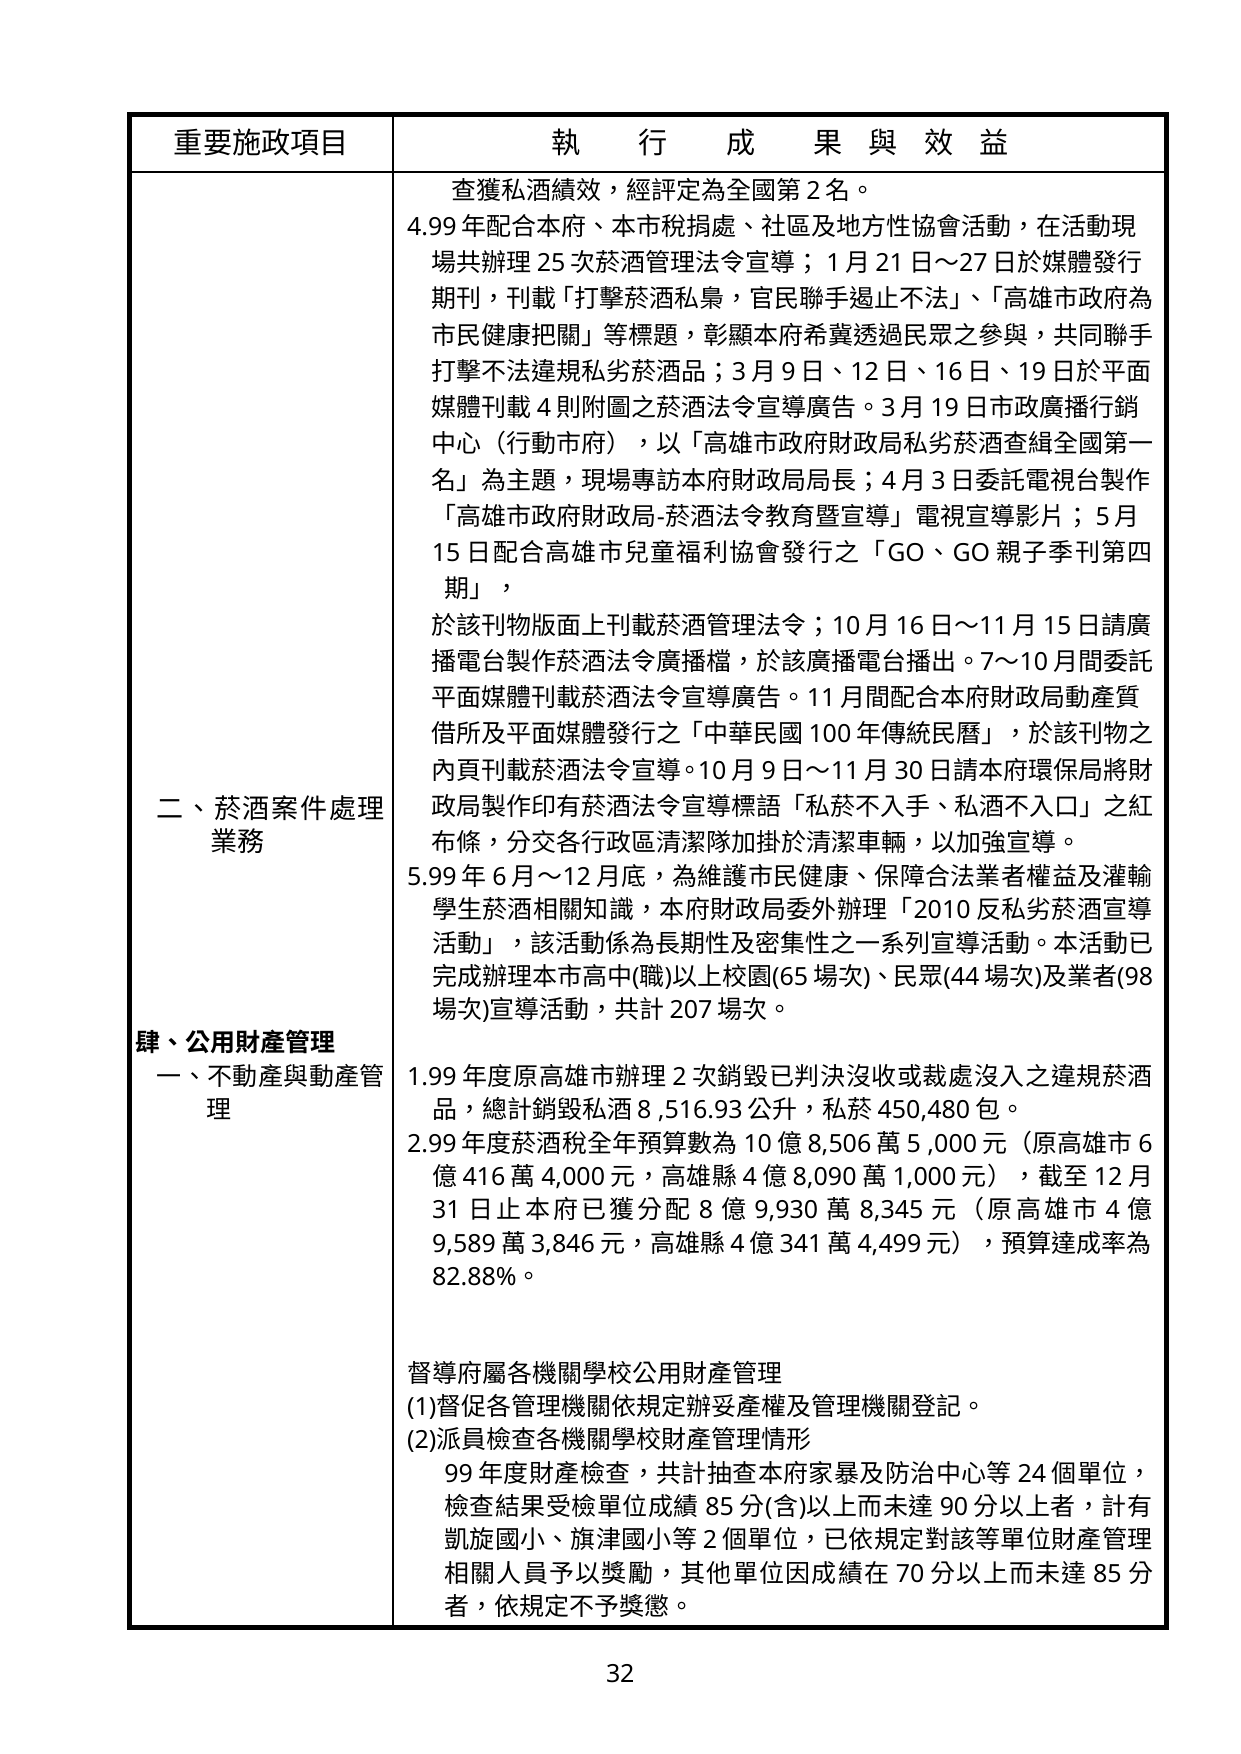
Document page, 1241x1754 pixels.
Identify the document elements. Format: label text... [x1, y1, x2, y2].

table_cell 1.原高雄市政府99年度歲入預算數為668.75億元，其中稅課收入336.69億元，非稅課收入109.81億元，補助收入222.25億元，預算執行率為90.80%。 2.原高雄縣政府(不含公所)99年度歲入預算數為429.93億元，其中稅課收入149.60億元，非稅課收入48.58億元，補助收入231.75億元，預算執行率為91.47%。 在歲入方面加強督促機關各項收入繳庫事宜，歲出方面嚴格審查各項 經費支出並確實執行。 1.賡續推動各機關學校辦理實體採購卡及網路採購卡業務。 2.各機關99年度實體卡刷卡金額為12.39億元，網路採購卡刷卡金額為0.31億元。 1.整合高雄市、縣、鄉鎮市公庫業務。 2.研擬有利大高雄的「財政收支劃分法」、「公共債務法」修法說帖，函送高雄縣市籍立法委員協助爭取合理之財源及舉債空間。 3.舉辦縣市合併公庫、專戶及歲入保留等財務相關業務處理方式宣導會，並順利發放合併後100年1月薪資。 積極督導各機關將各項規費、罰鍰、信託管理、財產及其他收入，依 照規定繳庫。 督導各機關確實依「高雄市政府所屬各機關學校收入憑證管理要點」 辦理。 1.99年度發行2期零息無實體公債共計193億元，充分運用年度債務付息預算，注意市場利率趨勢，掌握發行時點，節省利息支出。 2.按期別撥付本市債務基金發行公債之相關費用及還本付息等費用。 99年底開始整合高雄市、縣、鄉鎮市債務情形，以確實掌握合併後 的債務情況。 1.於99年4月6日辦理98年度公股代表考核。 2.高雄銀行99年度盈餘預算數為4億元，截至12月底稅前盈餘205,588千元，全年預算達成率51.39％。 3.公股代表對於該行處理重大事項，均於會商或會議議決前，就相關議題加註意見陳報市府。 1.於99年3月17日辦理該所98年度經營績效考核。 2.分別於99年1月及7月抽查質借品安全管理及存貨控管情形。 3.現行質借放款利率為月息9厘，發揮平衡民營當舖高利之功能。 4.99年度總收質人次43,901人，收質件數142,673件，總放款金額為13億5,766萬5,800元。 5.99年度盈餘預算數為1,456萬元，截至12月底稅前盈餘2,125萬元，全年預算達成率145.9％。 1.各社均依照章程規定，定期召開理、監事、社務會議暨社員代表大會，聽取各項工作報告、業務報告，審議各項提案。 2.各社人事升遷任用確實依照人事管理規則規定辦理，並督促加強員工職前及在職訓練。 3.督促建立各項制度，加強社員合作教育及增進社員福利。 1.各社存放款及代理業務均依規定辦理，經行政院金融監督管理委員會檢查之經營缺失事項，除監督檢討改善並予追蹤考核。 2.每月依據業務報告分析經營狀況，督導改善。 3.本年度派員查核第三信用合作社本、分部共5家變現性資產，尚未發現重大違失情形。 4.督導信用合作社於努力拓展業務外，並配合政府政策提高備抵呆帳提撥率、積極轉銷呆帳，99年度逾放比率有下降之情形。 督導各社辦理增股，充實自有資金，輔導監事會監察各項開支，糾正 不當開支，並加強稽核，防範舞弊之發生及開源節流俾利改善財務結 構。 1.督導農、漁會信用部依據政府金融法規辦理信用業務並追蹤考核。 2.督導農、漁會信用部積極清理逾期放款，加強催收以利業務，99年度逾放比率均有下降之情形。 3.督促追蹤金檢缺失改善情形。另配合經濟發展局、海洋局及農業局辦理年度考核。 4.本年度派員查核農漁會本、分部共36家變現性資產，尚未發現重大違失情形，並督導其確實辦理缺失改善後彙報行政院農業金融局。 1.訂定「高雄市政府辦理凡那比颱風災區各項稅捐減免作業要點」，災損民眾可依前項規定申請各項稅捐減免，包括房屋稅、地價稅、使用牌照稅及娛樂稅等，截至99年12月31日止共計減免53,333件、減免稅額4,309萬1,200元。 2.制訂因應縣市合併有關稅務法規草案，包括「高雄市房屋稅徵收自治條例」等7項法規，並送本府法制局進行審查事宜，其中「高雄市促進民間參與公共建設減免地價稅房屋稅自治條例」暨其施行細則、「高雄市私有歷史建築聚落文化景觀地價稅及房屋稅減徵標準」等3項法規已審查完竣。 本市99年度市稅預算數為309.5億元，截至99年12月底止實徵淨 額累計數303.4億元，達成率為 98.02 ﹪。 本市稅捐處積極戮力加強清理欠稅，99年度計徵起15.23億元。 1.依據本府99年度菸酒查緝抽查計畫，應抽查菸酒製造業、進口業、批發買賣業、販賣或使用未變性酒精業者共774家（原高雄市508家，高雄縣266家），截至12月31日止，已抽檢業者1263家（原高雄市680家，高雄縣583家），執行率163.18%。 2.99年查獲涉嫌違反菸酒管理法案件截至12月31日共155件（原高雄市82件，高雄縣73件），高雄市查扣違規菸品累計為5,122,966包，市值為2億3,266萬7,870元，違規酒品累計為8,034.57公升，市值為54萬6,790元。高雄縣查扣菸品累計為479,840包，市值為1,990萬1,725元，違規酒品累計為65,219.21公升，市值為681萬1,008元。總計查獲違規菸品5,602,806包，市值達2億5,256萬9,595元，查緝績效全國第一，而查獲違規酒品73,253.78公升，市值735萬7,798元，成績斐然。 3.99年菸酒查緝績效如下： (1)(原高雄市)配合財政部99年春節專案查緝查獲私劣菸績效，經 評定為全國第一名。 (2)(原高雄市)配合財政部99年第1次不定期私劣菸酒專案查緝查獲私劣菸績效，經評定為全國第2名。 (3)(原高雄縣）配合財政部99年第1次不定期私劣菸酒專案查緝查獲私劣菸績效，經評定為全國第1名。 (4)(原高雄縣)配合財政部端午節前私劣菸酒專案查緝查獲私劣酒 績效，經評定為全國第1名。 (5)(原高雄縣）配合財政部99年第2次不定期私劣菸酒專案查緝 查獲私酒績效，經評定為全國第2名。 4.99年配合本府、本市稅捐處、社區及地方性協會活動，在活動現 場共辦理25次菸酒管理法令宣導； 1月21日～27日於媒體發行 期刊，刊載「打擊菸酒私梟，官民聯手遏止不法」、「高雄市政府為 市民健康把關」等標題，彰顯本府希冀透過民眾之參與，共同聯手 打擊不法違規私劣菸酒品；3月9日、12日、16日、19日於平面 媒體刊載4則附圖之菸酒法令宣導廣告。3月19日市政廣播行銷 中心（行動市府），以「高雄市政府財政局私劣菸酒查緝全國第一 名」為主題，現場專訪本府財政局局長；4月3日委託電視台製作 「高雄市政府財政局-菸酒法令教育暨宣導」電視宣導影片； 5月 15日配合高雄市兒童福利協會發行之「GO、GO親子季刊第四期」， 於該刊物版面上刊載菸酒管理法令；10月16日～11月15日請廣 播電台製作菸酒法令廣播檔，於該廣播電台播出。7～10月間委託 平面媒體刊載菸酒法令宣導廣告。11月間配合本府財政局動產質 借所及平面媒體發行之「中華民國100年傳統民曆」，於該刊物之 內頁刊載菸酒法令宣導。10月9日～11月30日請本府環保局將財 政局製作印有菸酒法令宣導標語「私菸不入手、私酒不入口」之紅 布條，分交各行政區清潔隊加掛於清潔車輛，以加強宣導。 5.99年6月～12月底，為維護市民健康、保障合法業者權益及灌輸學生菸酒相關知識，本府財政局委外辦理「2010反私劣菸酒宣導活動」，該活動係為長期性及密集性之一系列宣導活動。本活動已完成辦理本市高中(職)以上校園(65場次)、民眾(44場次)及業者(98場次)宣導活動，共計207場次。 1.99年度原高雄市辦理2次銷毀已判決沒收或裁處沒入之違規菸酒品，總計銷毀私酒8 ,516.93公升，私菸450,480包。 2.99年度菸酒稅全年預算數為10億8,506萬5 ,000元（原高雄市6億416萬4,000元，高雄縣4億8,090萬1,000元），截至12月31日止本府已獲分配8億9,930萬8,345元（原高雄市4億9,589萬3,846元，高雄縣4億341萬4,499元），預算達成率為82.88%。 督導府屬各機關學校公用財產管理 (1)督促各管理機關依規定辦妥產權及管理機關登記。 (2)派員檢查各機關學校財產管理情形 99年度財產檢查，共計抽查本府家暴及防治中心等24個單位，檢查結果受檢單位成績85分(含)以上而未達90分以上者，計有凱旋國小、旗津國小等2個單位，已依規定對該等單位財產管理相關人員予以獎勵，其他單位因成績在70分以上而未達85分者，依規定不予獎懲。 (3)為增進本府各機關學校財產管理人員相關管理知能與常識、系統操作能力及縣市合併財產移接作業說明，於99年6月2、3、4日(分三場次)，共6小時，對財產管理人員舉辦教育訓練，訓練成果良好。 (4)為達到「有效管理公用財產、促進資源再利用」之願景，98年12月委外建置完成戀舊拍賣網，並於99年3月1日正式啟用，該網站除提供交換平台供市府各機關學校進行報廢公務物品之移撥外，亦提供拍賣平台供民眾競價購買，可提高報廢公務物品之利用效能，增加市庫收益，為提供民眾更多樣化選擇，另於99年8月將財政局動產質借所之流當品與環保局之資源回收品納入拍賣網進行拍賣。截至99年12月31日止，共計拍賣448項物件，總金額約43萬3,400元。 建立、管理完整正確產籍，指定管理機關 (1)清查無管理機關之市有土地，並依據都市計畫土地使用分區分別 指定相關單位接管，99年度共計指定16筆市有土地。 (2)市有公用動產依規定分類、編號，並設置財產分類明細表，每半 年報主管機關。 依照規定繳納房地稅捐。 對於本市市有土地及房舍應繳納之地價稅與房屋稅，均依規定於收到 繳稅通知單並核對清冊無誤後，依法繳納。 檢核方法採書面檢核及實地訪查二部分，書面檢核部分已於上半年執 行完畢，實地訪查部分於99年7月27日至8月12日共訪查「陸軍 總司令部」等5個撥用單位，訪查結果業以99年8月24日高市府財 三字第0990050376號函各受訪單位，就訪查發現之缺失檢討改進， 並列為加強財產管理參考，以增進市有財產使用效能。 1.99年3月訂定之「高雄縣市合併改制直轄市財產移交處理計畫」及「高雄縣市合併改制直轄市財產移轉及管理機關變更登記作業注意事項」以作為縣市合併財產移接作業之遵循。 2.已督促並協助各機關學校完成繕造財產移接清冊，並依規定期程完成後續產權變更事宜。 1.已出租市有非公用土地予以讓售。 2.市有非公用空地辦理標售。 3.99年度總計出售19億3,398萬元。 1.99年度房租收入1萬5,594元。 2.99年度土地租金收入1億1,978萬元。 3.99年度違約金收入152萬5,465元。 追收被占用市有非公用土地使用補償金，99年使用補償金收入4,339 萬元。 1.99年度提供交通局借用市有非公用空地，規劃作為臨時停車場計44筆，面積2.3公頃。 2.99年度提供區公所借用辦理綠美化作業計43筆，面積1.5公頃。 高雄縣市合併後，因應高雄都會區腹地增加，為加強公有財產多元 運用，於99年12月25日增設本科。 規劃以設定地上權方式引進民間技術、基金、人力及企業經營理念， 研議開發苓雅區成功段539、540地號、三民區三塊厝2小段1362 地號及鼓山區龍北段22地號等市有土地。 投資可促進地區發展之土地，加速市政建設，籌設「高雄市市有財產 開發基金」，運用市有財產之出售、出租、融資、土地開發權利金及 孳息收入等方式籌措財源，減少市庫負擔，增加資金運用之效率。 1.嚴格控制預算，促使庫款靈活調度： (1)建立各機關(工作計畫)歲出分配預算餘額資料檔，作為辦 理支付之依據。 (2)代理銀行將各機關學校收入繳款資料(保管金繳款書8,294 件、特種基金繳款書41,456件）、支出收回資料10,935件 ，(含高雄縣2,631件)匯入電子支付作業系統，作為辦理支付之依據。 (3)編製各類支付報表，提供上級決策參考。 2.加強支付資料審核，確保庫款安全，提供正確、迅速付款服務： (1)複核、簽放各機關學校付款支付資料237,808件(含高雄縣 49,931件)。 (2)複核各機關學校轉帳資料3,345件(含高雄縣1,047件)、移 轉資料207件。 (3)本年度支付淨額計255,193,893,083元(含高雄縣42,526,857, 504元)。 (4)提供支付資訊予各機關學校隨時查詢核對。 1.全年支付筆數345,008筆，簽發市庫支票77,622張，其中領回轉 發支票25,115張，自領支票6,556張，郵寄支票17,211張及存帳 支票28,740張（含高雄縣全年支付筆數97,325筆，簽發市庫支票55,623張，領回轉發支票4,091張，自領支票6,114張，郵寄支票17,196張及存帳支票28,222張。 2.受理動態密碼卡及放行憑證之申請、換發： 受理動態密碼卡及放行憑證之申請、換發共885件，金額67萬7,050元，並於支付系統設定使用權限。 3.定期或不定期查核代庫銀行受託辦理部分支付業務情形： 查核簽發市庫支票辦理情形3次，另查核電子支付作業系統安全控管2次。 4.辦理逾5年未兌市庫支票繳庫事宜： 依高雄市市庫集中支付電子作業處理要點第22點規定辦理逾5年未兌市庫支票繳庫共繳納1萬8,560元。 增加就業機會，降低失業率，並提振本市經濟 1.99年度計核准7家廠商，其中屬高雄軟體園區者計4家（含1家投資開發商）。 2.99年度共有40家廠商請領補貼款，融資利息補貼2,552萬元，租金補貼927萬元，房屋稅補貼284萬元，共計3,763萬元。 支付公債發行及還本付息手續費 透過債務基金按期支付所需費用並辦理公債還本付息手續。 支付歷年發行公債之利息 透過債務基金按期支付。 支付賒借收入利息 依賒借收入貸款金額及利率辦理利息支付手續。 支付調節庫款收支所舉借短期借款利息 按借款金額透過債務基金辦理撥付利息手續。 償還部分貸款及歷年發行公債本金 依還本期限辦理償還到期公債及借款本金。 1.加強推行為民服務工作，定期檢討成效，以落實為民服務 (1)充實改善各項服務及櫃台化作業，俾利民眾洽公，提昇服務績效。 運用現代化資訊與通信科技，強化全功能服務櫃台功能，整合運用各稅的電腦資訊，將納稅人經常洽辦之37項服務項目，集中於單一窗口並受理跨區申辦，迅速完成民眾洽辦事項，免除奔波久候之苦，達到隨到隨辦立即服務之目標。全年約20萬件績效卓著，落實「一處收件、全程服務」及「單一窗口」的便民服務。 為提昇服務品質，除平日實施中午不打烊辦公服務外，並於使用牌照稅、房屋稅及地價稅三大稅開徵期間實施「延時服務」及「引導服務」措施，擴大服務層面，民眾反應良好。 為照顧偏遠地區民眾，免除其舟車勞頓，設立旗津服務台，提供稅務諮詢及核發各種稅務證明等35種服務，便利離島居民申辦各項稅務案件，全年累計服務29,595件。 推行全國首創「稅單健康檢查-讓您稅的安穩」便民措施，「主動」協助納稅人檢視稅單，以維護其權益；此一前瞻創新之作法，經新聞媒體刊載已廣獲回響，全年累計服務95,207件。 設置「稅易通-客服務中心」提供民眾電話語音查詢申辦進度、預約服務或申辦稅務案件，民眾透過家中或公共電話撥打服務專線代表號2293363，服務地點無限延伸。客服中心全年累計受理查詢、申辦及預約服務1,484件。 (2)重新檢修機關網站之資料內容與服務功能，並首創增建「稅務電子證明系統」之線上即時查詢服務功能，如地價稅課稅明細表資料查詢、下載、列印服務等7項。讓納稅義務人查詢本人稅務資料不受時間及空間限制，提供更便民多元化的服務管道，有助於提昇網際網路服務品質。線上申辦全年共2,477件，網頁瀏覽查詢人次累計1,986,935次。 (3)為提昇稽徵服務品質，不斷加強員工各項訓練，以提昇本府服務形象。 為增進同仁業務之專業素養及技巧，開辦財政部財稅人員訓練所99年度「民法專題研修班－繼承及親屬篇」就地訓練，以提昇服務品質及工作效率，參訓人數高達115人。 辦理志工專業特殊訓練及座談會，受訓志工計42人，藉以加強志工租稅常識及提昇服務品質。 辦理「稅易通-客服務中心」種籽人員講習訓練，以利業務利推動。 派員參加市府及人發中心、財訓所辦理之相關為民服務訓練課程。 (4)辦理民眾意見調查，經由民眾對各項納稅服務或稽徵業務進行問卷調查，俾能檢討及反映實際作業狀況，以為改進之參考。 調查對象：設籍高雄市且年滿20歲以上之的民眾自由作答。 調查時間：自99年5月1日至5月31日止。 調查結果：本年度所作意見調查有效回收1,068件。 調查結果顯示如下： A.整體服務品質滿意度為98.22%，顯示一年來為民服務的 努力獲致民眾高度的評價。 B.稅務服務項目中以「服務櫃台人員的禮貌及服務態度」、 「志工人員的禮貌及服務態度」最令民眾滿意，滿意度高 達99.25%。 C.有關民眾建議事項，業已轉發相關單位全面檢討，以強化 為民服務品質。 (5)為落實為民服務工作，積極提昇為民服務品質，定期或不定期考核稅捐稽徵處各分處為民服務工作，並將考核結果函請各單位檢討改進。99年分別對稅捐稽徵處各分處執行書面考核、實地考核各1次，並彙整考核缺失，要求各分處檢討改善。 (6)為善用社會資源延伸服務據點，以加強為民服務，與本市各區公所、戶政事務所及民間企業建立跨官產合作關係，發揮資源共享效益，以提昇為民服務效能及形象。99年度累計服務29,122件績效良好。 2.訂定多元化之租稅教育及宣導活動計畫，並確實執行，使 納稅人瞭解各稅稅法規定，加強徵納雙方溝通，以提高納稅意願 (1)訂定99年度租稅教育及宣導工作計畫，並切實執行。 (2)舉辦租稅教育與宣導共計辦理407場次： 宣導租稅法令常識，維護市民納稅權益，全年不定期舉辦租稅宣導，市民反應熱烈，不但圓滿達成租稅宣導任務提升機關形象，更有助稅收及增進徵納雙方和諧關係： A.配合節日、節慶舉辦租稅宣導，舉如「結合99年高雄市 龍舟粽競賽世運體驗身區及愛河週邊系列活動」、「重陽節 聯歡租稅宣導活動」及「2010左營萬年季」、「結合跨年 晚會租稅宣導動」等活動。 B.為慶祝一年一度稅務節暨表揚對稅務有功人員，舉辦「 祝稅務節暨志工表揚」。 C.提升市民文藝氣息及生活品質，舉辦「結合99年藝術市 集活動」、「結合預言舞台劇」、「結合港都星光小學堂」、「結 合幸褔響宴活動」、「結合唐美雲歌仔戲」、「結合卡拉ok 歌唱比賽」等辦理租稅宣導，加強民眾正確之稅務認知。 D.提倡正當休閒活動，增進親子情誼促進家庭和諧，並適時 宣導租稅，舉辦「結合兒童節闖開活動」、「稅務夢公園使 用牌照稅開徵宣導」、「舞動租稅活力港都房屋稅開徵宣 導」、「綠能生活樂活稅月登山健走暨地價稅開徵宣導」等 活動。 加強租稅教育宣導，以建立民眾正確稅務觀念，全年不定期舉辦租稅教育講習，適時宣導租稅法令並解決民眾各項稅務疑義： A.加強培訓租稅宣傳隊，提升其專業素養及宣傳技巧，俾使 租稅教育與宣傳工作順利推展。 B.針對不同的納稅人需要，舉辦「租稅行動教室」、「租稅． 樂活．愛地球租稅教育」、「土地增值稅申報實務講習」、、 「租稅假日創意廣場」、「租稅Kuso－打狗租稅教育」及 「網路讀書會」等租稅教育課程。 C.加強學童及教師強租稅法令常識宣導及培養誠實納稅觀 念，舉辦「百萬奇蹟－稅務請搶答」、「夸父追稅－On Line 大作戰」、「2010租稅達人冠軍秀」、「好書交換」、及「作 文比賽」等租稅教育及宣導活動。 (3)利用媒體辦理各項宣導： 各稅開徵期間，利用發布新聞、張貼開徵海報及公告、懸掛布條、電子看板廣告、公車車體廣告、電視跑馬燈等媒體密集擴大宣傳，以全面廣為周知社會大眾，有效防止新欠提升稽徵績效。 編印各種稅務文宣資料：舉如宣導手冊、稅法輯要、節稅密碼、稅務小錦蘘、稅務講習講義等，分送納稅義務人或民眾參閱。 (4)加強新頒稅務法令及重要措施發布新聞及開闢稅務專欄： 本年度共發布新聞計493件，見報數達615件，除有助於建立民眾正確誠實納稅觀念，對稅制、稅政推動以及機關形象的提升更是助益良多。 1.徵收地價稅 99年度預算數57.5億元，實徵淨額為60.42億元，超徵2.92億元： (1)主動洽請工務局、地政處、國稅局、經濟發展局、國有財產局、交通局、民政局等單位提供課稅資料並落實查核運用，以確實釐正土地稅籍並正確開徵地價稅。 (2)積極執行全面清查作業，豐碩成果反應在擴增稅源上，致99年查定數55.91億元，較98年之54.47億元增加1.44億元，成長2.6％。 (3)執行99年度地價稅開徵、催徵工作計畫，於開徵前訂定地價稅宣導工作計畫，利用各項媒體廣為宣傳，提醒納稅人如期繳納，以提高徵績；開徵期間加強納稅諮詢及補單作業，並積極清理欠稅，輔導鉅額欠稅戶中國石油化學工業開發(股)公司繳納以前年度欠稅達4.16億元，致順利達成預算。 2.徵收土地增值稅 99年度預算數32億元，實徵淨額為29.24億元，短徵2.76億元： (1)移轉土地多為無漲價或低漲價之案件，其中免稅件數占總申報件數達62.9%，影響稅收甚鉅。 (2)本年上半年土地交易活絡，惟下半年已漸趨緩，下半年累計申報移轉案件較上半年減少，10月及12月應納稅額復較去年同期減少，雖已加強免稅、不課稅申報案件之審理及致力各項列管土地之清查，並加強掌控法院拍賣案件之稅額分配繳納情形，惟仍未能順利達成預算。 3.徵收契稅 99年度預算數13.5億元，實徵淨額為12.29億元，短徵1.21億元。 (1)本年度上半年房市交易較為活絡，惟下半年已漸趨緩，6月至10月申報房屋移轉案件及應納稅額均較去年同期減少，11月起移轉案件雖較為增加，然應納稅額並未同步成長。 (2)本年度雖加強涉屬契稅條例第12條第2項案件之列管及查核，以有效遏止逃漏及增加稅收，並落實契稅跨區申報及跨區查欠作業，便利納稅人就近及早完成申報，惟仍未能達成預算。 4.徵收房屋稅 99年度預算數51.5億元，實徵淨額為53.39億元，超徵1.89億元。 (1)確實運用營繕、營業登記、門牌整編、執行業務者設立異動、工廠設立及歇業、醫院診所等資料，以健全房屋稅籍並正確開徵房屋稅。 (2)執行99年房屋稅籍全面清查工作計畫，確實核對房屋稅籍，而使公平合理課稅，總計全年清查作業增加稅收0.83億元。 (3)執行99年度房屋稅開徵、催徵工作計畫，於開徵前廣為宣導開徵訊息，於開徵期間加強納稅諮詢及補單作業，並於滯納期滿積極清理欠稅，而致達成預算目標。 5.徵收印花稅 99年度預算數6億元，實徵淨額為6.06億元，超徵0.06億元： (1)訂定99年印花稅總檢查工作計畫，擇選經驗豐富、熟稔查核方法之同仁組成檢查小組進行查核，總計查核1,771家，自動補報補繳稅額15,557萬元，查獲違章商號28家及稅額30,027元。 (2)積極輔導營業人就應納憑證稅額較大者改以繳款書方式完納印花稅，除可避免銷花不合規定情形，又可防杜揭下重用之弊端，助益稅收。 (3)廣為蒐集應稅憑證資料，尤其對工程承攬業者及其立約相對人做篩選及有效查核，並發函輔導補習班、安養中心等辦理印花稅總繳（目前總繳商號已達1,770家），以確保稅收。 6.經徵工程受益費 楠梓2-5號等6條道路，自93年4月1日起分3年6期開徵，截至99年12月底止已徵起費額為1億1,369萬元。 1.徵收使用牌照稅 99年預算數34.5億元，實徵淨額為34.55億元，超徵0.05億元。 (1)辦理車輛稅籍資料與監理處車籍資料互相勾稽，並予釐正。 (2)加強清查欠稅人戶籍地址，若查得新址，即予更正投遞住所，再以雙掛號寄發，逾滯納期滿未繳即移送強制執行，本年度共移送31,255件。 (3)釐正納稅人投遞地址，提高開徵繳款書送達率，利於稅款之徵起，減少新欠發生。 (4)車輛總檢查計畫： 路邊收費停車格車檢： 含高雄市審計處交查96、97年之路邊收費停車資料，移送裁罰計4,915筆，補徵稅額1億,224萬元，裁處罰鍰1億5,183萬元。 違章車牌自動辨識系統車檢： 已查獲本市未稅及無牌使用公共道路移送裁罰者1,599輛，補徵稅額1,737萬元，裁處罰鍰2,243萬元；另查獲屬外縣市違章車輛，已函請所屬稅捐稽徵機關依規定辦理。 (5)施行「退稅憑單」，採隨到隨辦方式，縮短作業流程，加強便民服務，頗獲好評。 (6)對於身心障礙車輛免稅案件，訂定清查計畫，針對全國戶政交查之異常資料分批逐筆詳查，其中已不符免稅規定者計1,894件，已全部恢復課稅並追繳稅款，計補徵稅額1,271萬元。 2.徵收娛樂稅 99年預算數1.5億元，實徵淨額為1.4億元，短徵0.1億元。 (1)加強稅籍清查，輔導業者辦理設立之業者均為小吃部附設卡拉OK及搖搖馬等小型娛樂業，而經營情況未見改善而辦理停、歇業之業者，大多為視聽歌唱及電動玩具等大型娛樂業（如王朝視聽歌唱行每月查定稅額10萬8,000元，98年繳稅最多第三名），致稅收減少。 (2)今年1至12月在高雄巨蛋舉辦之臨時公演計12場，除江蕙之演唱會稅額達160萬元外，其餘每場之稅額介於10萬元至40萬元之間，賣座不如預期。 1.辦理稅款劃解 配合金融機構臨櫃代收各類國稅地方稅繳款書金資流作業，將所收稅款辦理轉正解繳市庫。 2.退稅納入電腦一貫作業 99年度辦理退稅共計27,549件，金額1億8,248萬元。 3.宣導多元化轉帳納稅方式 99年度納稅人使用多元化轉帳納稅共計639,708件，其中委託轉帳113,353件，自動櫃員機12,420件，信用卡30,436件，便利商店482,244件，電話語音460件，晶片金融卡795件。 4.欠稅清理 為加強防止新欠清理舊欠，訂定年度欠稅清理計畫函轉各單位確實執行，99年度計徵起舊欠9億6,525萬元。 5.稅捐保全措施 (1)10萬元以上大額欠稅案件，經查有欠稅人財產，即函請地政、監理機關辦理禁止處分登記，99年度為塗銷禁止處分而繳清欠稅案件計2,637件，徵起稅額1億1,610萬元。 (2)欠稅額達到限制出境標準者，即陳報財政部轉請內政部入出國及移民署限制欠稅人出境，99年度為解除出境限制而繳清欠稅案件計580件，徵起稅額2,528萬元。 6.債權憑證之清查。 99年度執行憑證再移送行政執行處強制執行而徵起舊欠計6,262件，金額3,896萬元。 7.欠稅移送執行 99年度滯納稅款及罰鍰案件移送強制執行共計87,434件，金額8億5,020萬元，徵起33,421件，金額2億9,039萬元。移送件數徵起率38.22%，移送執行金額徵起率34.16%。 8.配合行政執行處執行 執行人員除派駐執行處收取執行案款，處理執行命令扣薪、扣存款等匯票、支票兌領外，並協助引導執行書記官前往現場執行。 9.參與債權分配 99年度法拍申報債權參與分配案件計4,108件，金額9億1,793萬元，其中土地增值稅獲分配1億7,760萬元，房屋稅等其他稅款獲分配7,823萬元，合計2億5,583萬元。 1.實施電腦線上作業及查詢 (1)高雄市西區稅捐稽徵處各項稅目（土地增值稅、契稅、房屋稅、地價稅、牌照稅、娛樂稅…等）申報、開徵、過戶釐正作業，皆可跨全市各分處辦理及查詢，全功能櫃台服務計41,478件。 (2)跨國稅局查詢租賃或執行業務計20,886件。 (3)戶政網路戶籍查詢計317,488件。 (4)健保資料及郵匯資料查詢計22,736件。 (5)查詢地政處(地籍)、都發局(土地分區使用)、民政局(建物門牌)等資料計368,308件。 (6)每日提供高雄市稅收快報、退稅快報資料計1,673,801件及26,310件。 (7)納稅人限制出境傳輸查詢計3,532件。 (8)查詢全國財產及綜合所得稅、營業稅等資料計1,236,366件及588,835件、151,873件。 2.持續推展稅務自動化作業 (1)落實稅務業務資訊化，執行各稅開徵、稅款解庫、銷號、欠稅催繳、移送執行、徵收管理、會計等全面電腦化作業，維護稅務徵收各項作業，縮短處理作業時間，跨機關服務，提昇行政作業效率，提供各項便捷為民服務。 (2)推展執行財政部稅務入口網路線上申辦及查詢作業計1,179件。 (3)持續推廣地方稅網路申報作業，舉辦租稅宣導活動，並於各大媒體持續宣傳及推廣，大幅提昇網路使用意願，總計99年度地方稅網路申報案件共29,772件，較去年大幅成長10.7倍，有效提昇網路申報作業績效。 (4)配合各稅繳款書條碼化作業，進行金融機構臨櫃代收條碼化繳款書金資流作業，於99年7月全面實施後，加速稅款解庫速度。 (5)運用社會局每月提供之檔案，查核牌照稅免稅車輛檔計32,398件。 (6)持續推展「欠稅影像掃描移送執行整合系統」，有效提昇作業效率。 (7)「稅務電子證明系統」獲經濟部補助經費199.6萬元，新增提供地價稅課稅明細表、使用牌照稅稅籍、退稅及轉帳納稅資料等查詢服務項目，提供多元化服務平台，全年度服務件數已超過1,500件，大幅提昇便民服務績效。並獲高雄市政府所屬各機關建立參與及建議制度評選獲得第二名，參加「行政院所屬各機關建立參與及建議制度」評選。 (8)因應高雄縣市合併稅務資訊整合作業，會議討論共14次（由財 政部財稅資料中心主持12次會議，與高雄縣政府地方稅務局會 議2次），並配合本市成立東、西區稅捐稽徵處，建置雙方連線 之光纖線路，已於100年1月6日完成稅務資料庫整併及連線 作業，完成縣市合併稅務資訊整合作業。 3.維護資通安全 (1)成立資通安全處理小組，加強緊急通報應變能力，並防範資通安全事件危機，並配合高雄市政府資訊處分別於99年5、9月進行電子郵件社交工程演練，均符合規定標準。 (2)建置內外網路實體隔離設備，有助提昇資訊安全，阻絕不法入 侵。 (3)依ISO27001認證之ISMS（資訊安全管理系統）規定，落實資訊軟、硬體之安全、管制與維護，強化資通安全。99年度辦理2次資訊作業內部稽核，並進行2次ISMS資訊安全外部稽核及2次ISMS資訊安全內部稽核作業，過驗證複核，有效發揮資通安全之預防矯正功能。 (4)99年4月20日、5月12日、8月18日及8月26日實施災變回復模擬演練，模擬AP主機、資料庫磁碟陣列故障時與備援主機之資料移轉演練，確保在最低時間內回復正常作業，維護稅捐稽徵處業務順利安全運轉。 4.辦理稅款劃解資料登錄 99年度登打繳款書件數1,837,850件。 99年銷號異常處理計15,908件。 代為處理23縣市稅款資料計219,128件。 5.辦公室自動化作業 推動辦公室OA自動化，整合相關辦公室業務，例如電子公文收發、公文管理、人事差假、薪資、人民陳情案件管制等。 已建立同仁e化內網電子信箱，簡化傳遞流程，提昇行政效率，達成e化目標 已建立內網知識管理平台，有利於同仁熟悉各項稅務操作流程、資訊作業相關規定及充實專業知識。 為落實無紙化作業之推廣，於稅捐稽徵處各單位加裝乙套掃瞄套件於網路影印機上，以簡化公文傳閱及減少影印保留之公文紙張。 1.審慎處理違章案件，以保障受處分人權益並維護租稅公平 (1)違章案件均由審理人員，充分審視違章證據，澈底瞭解案情，依法審慎處理，以符公平合理之課稅目的。99年度受理違章案件7,025件，皆已審查結案，辦結率達100 %。 (2)對審理確定之違章案件均填具審查報告書及裁處書，層轉審核；另對於簡易違章案件，以裁處書兼代審查報告書，以提昇行政效率。 (3)屬漏稅額在20萬元以上或行為罰在50萬元以上 (使用牌照稅裁罰案件除外)，均提送裁罰審議小組審議，並按審議決定製作裁處處書。本年度提送裁罰審議小組審議案件計0件，已決議通過並作成裁罰處分。 2.加強違章罰鍰案件之送達催繳及移送行政執行處強制執行，以提高罰鍰徵起績效 99年違章罰鍰繳納件數計4,305件，罰鍰實徵數計1億8,502萬6,000元。 3.加強辦理行政救濟案件，以保障並維護納稅人權益 (1)99年受理復查案件計206件，已作成復查決定書計151件（含98年受理者32件）。 (2)99年提起訴願案件計81件，提起訴訟案件（含上訴審）計40件，均已依限答辯並出庭辯論。 (3)復查案件，經審核確有計算錯誤或適用法令錯誤，改按更正程序處理者計19件；經輔導溝通後，撤回復查申請者計21件。 4.妥慎受理、列管民眾檢舉逃漏稅案件 (1)檢舉案件均由專人並以密件處理，檢舉人身分資料由專人登記密封後，再派由承辦人辦理查核，確保檢舉人之權益。 (2)99年1-12月受理檢舉案件計95件，其中檢舉國稅部分計38件，其他單位部分計3件，均立即轉請高雄市國稅局及主管機關辦理逕復檢舉人；另檢舉地方稅部分計54件，已辦結者計50件，均已將調查結果函復檢舉人。 (3)99年1-12月經檢舉而查獲違章漏稅者計5案，經審理核定補徵稅額12萬7,217元及裁處罰鍰計10萬4,662元。 1.加強為民服務工作，定期檢討成效，以落實為民服務： (1)改善各項服務及櫃台化作業，提升服務績效。 積極辦理各項為民服務工作，設置全功能服務櫃台，並推行「中午不打烊」、「延時服務」、「跨區服務」、「社區服務隊」等多項業務，提供民眾更便捷的服務，整合運用各稅電腦資訊，將納稅人經常洽辦之37項服務項目，集中於單一窗口並受理跨區申辦，迅速完成民眾洽辦事項，免除奔波久候之苦，達到隨到隨辦立即服務之目標。(99年服務計76,213件) 「稅務新航-ND視訊服務網」與美濃區、甲仙區及燕巢區戶政事務所建置VoIP視訊電話，讓鄰近民眾即時申辦稅務資料，免除往返機關奔波，落實e化便民服務及節能減碳政策。(99年服務計3,865件) (2)重新建置東區稅捐稽徵處全球資訊網網站，以人性化介面擴大 網站服務功能並提升網際網路服務品質。（線上申辦全年服務計 27,800件，網頁瀏覽查詢人次累計4,951,437次） (3)為提升稽徵服務品質，持續加強員工各項訓練，以提升機關服務形象。 辦理為民服務專題等訓練課程，兩場參與訓練同仁及志工計310人；導引同仁正確服務觀念，及培養同仁優質的服務禮儀，進而提升為民服務品質。 於各稅開徵前安排勤前講習為民服務講習課程，激發同仁服務熱忱。 派員參加人發中心、財訓所辦理之相關為民服務訓練課程。 (4）辦理地方稅開徵期三階段民眾意見調查，經由對民眾各項納稅服務或稽徵業務問卷調查，以檢討及反映實際作業狀況，作為改進之參考。抽樣設計係採簡單隨機抽樣，有效回收問卷數三階段累計達3,027件。 調查結果顯示，整體服務品質滿意度為93.8%，較上一年度提昇0.2%，顯示本年度為民服務的努力深獲民眾高度的評價。 稅務服務項目中以「環境規劃及人員服務態度」最獲民眾讚賞。 有關民眾建議事項，業已轉發相關單位全面檢討，以強化為民服務品質。 (5)為積極提升為民服務品質，定期或不定期考核總、分處為民服務工作，並將考核結果函請各單位檢討改進。99年分別對總、分處執行書面考核及實地考核，並彙整考核缺失，要求總、分處檢討改善。 (6)主動協調戶政、稅捐、地政、建設、監理、消防、社會、公所等單位，整合服務流程，擴展便民服務項目，免除民眾奔波，有效提高行政效率及服務品質。(99年服務計326,034件) 2.訂定多元化之租稅教育及宣導活動計畫，並確實執行，使納稅人瞭解各稅稅法規定，加強徵納雙方溝通，以提高納稅意願 (1)訂定99年度租稅教育及宣導工作計畫，並切實執行。 (2)舉辦租稅教育與宣導共計辦理657場次。 宣導租稅法令常識，維護民眾納稅權益，全年不定期舉辦租稅宣導，民眾反應熱烈，不但圓滿達成租稅宣導任務提升機關形象，更有助稅收及增進徵納雙方和諧關係： A.配合節日、節慶舉辦租稅宣導，如結合「元宵節燈謎晚會 暨租稅宣導」、「青年節系列活動暨租稅宣導」及「結合 2009左營萬年季」、「內門宋江陣活動租稅宣導」、「『溫馨 五月-陽光媽媽』母親節知性成長暨租稅宣導」、「鳳荔文 化觀光季租稅宣導」、「慶祝端午節縣長盃龍舟錦標賽暨租 稅宣導系列活動」、「大崗山龍眼蜂蜜文化節租稅宣導」 等。 B.慶祝一年一度稅務節暨表揚對稅務有功人員，舉辦「稅務 節『健康稅月逗陣行』暨表揚大會租稅宣導活動」。 C.提升民眾文藝氣息及生活品質，結合「偶戲藝術節暨租稅 宣導活動」、「『看健康在跳舞』暨租稅宣導活動」、「『衛武 營湖畔星光音樂會』租稅宣導活動」、「『稅樂響宴』租稅 宣導活動」、「九番埤濕地『風華再現音樂饗宴』水資源保 育暨租稅宣導活動」、等，辦理租稅宣導，加強民眾正確 之稅務認知。 D.提倡正當休閒活動，增進親子情誼促進家庭和諧，並適時 宣導租稅，舉辦「稅務健康行-防治菸品稅捐逃漏租稅宣 導活動」、「反貪反賄作伙走、活力清廉新高雄-澄清湖健 行暨租稅宣導」、「財政部99年『統一發票盃』南區路跑 活動暨租稅宣導」、「看職棒換好禮中華職棒大聯盟租稅宣 導」、「發票換門票職棒熊蓋讚租稅宣導」、「自行車日(雙 湖連騎)租稅宣導活動」、「三代同歡愛無限租稅宣導愛心 園遊會」、「烏山頂泥火山、月世界親子繪畫創作暨租稅宣 導活動」、「灌溉活力擁抱愛勞工親子趣味競賽租稅宣導活 動」、「活力出口、繁榮台灣、歡喜向前走-輸出信用暨租 稅宣導健走活動」、「工業節『萬人逗陣齊步走』租稅宣導 活動」等活動。 加強租稅教育宣導，以建立民眾正確稅務觀念，全年不定期舉辦租稅教育講習，適時宣導租稅法令並解決民眾各項稅務疑義。 A.加強培訓租稅宣傳隊，提升其專業素養及宣傳技巧，俾使 租稅教育與宣傳工作順利推展。 B.針對不同的納稅人需求，舉辦「租稅講堂」、「地方稅網路 申報作業講習」、「地政士租稅講習」、「中小學校長會議」、 「工業會座談會」、「公寓大廈管委會租稅教育」及「相約 稅務局 共享稅教樂參訪」等租稅教育課程。 C.加強學童及教師租稅法令常識宣導及培養誠實納稅觀念， 舉辦「稅稅平安韻律舞蹈比賽」、「租稅種子教師培訓營」、 「租稅智慧王-So Smart租稅法令網路有獎徵答」、「租稅 魔法學苑」、「稅Q健檢-歲稅平安網路有獎徵答」、「相約 稅務局 共享稅教樂參訪活動」及「國中、國小學生租稅 課程校園巡迴活動」等租稅教育及宣導活動。 (3)利用媒體辦理各項宣導。 各稅開徵期間，利用發布新聞、張貼開徵海報及公告、懸掛布條、LED宣導、宣傳車體廣告、燈箱廣告及街路固定看板等媒體密集宣傳，以全面廣為周知社會大眾，有效防止新欠提升稽徵績效。 編印各種稅務文宣資料：如宣導手冊、節稅寶典、稅務食譜、稅罰知多少、稅務講習講義及各式宣導摺頁等，分送納稅義務人或民眾參閱。 (4)加強新頒稅務法令及重要措施發布新聞及開闢稅務專欄本年度共發布新聞計300件、稅務專欄計114則，見報數達564件，除有助於建立民眾正確誠實納稅觀念，對稅制、稅政推動以及機關形象的提升更助益良多。 1.徵收地價稅 99年度預算數20.77億元，實徵淨額為21.90億元，超徵1.13億元： (1)落實運用工務局、地政處、國稅局等機關通報之開工報告、公共設施完竣及營利事業登記等資料，以確實釐正稅籍並正確開徵地價稅。 (2)確實執行99年度地價稅稅籍清查工作，以健全土地稅籍並公平合理課稅，全年清查作業增加稅收計1.49億元。 (3)執行99年度地價稅開徵及催徵工作，在開徵前訂定地價稅宣導工作計畫，利用各種媒體廣為宣傳，提醒納稅人如期繳納，以提高徵績；開徵期間加強納稅諮詢及補單作業，於滯納期滿積極清理欠稅，順利達成預算目標。 2.徵收土地增值稅 99年度預算數33.94億元，實徵淨額為23.52億元，短徵10.42億元： (1)99年因景氣復甦，國內經濟逐漸成長，房地產市場交易也漸趨熱絡，本年實徵淨額23.52億元較上年度同期累計實徵淨額20.78億元，增加2.74億元，成長13.18%。 (2)惟移轉土地多為無漲價或低漲價之申報案件，尤免稅件數42,094件占總申報件數55,390件達75.99%，故影響稅收甚鉅，全年稅收僅23.52億元。 (3)為增加稅收，除加強免稅、不課稅申報案件之審理及致力列管土地之清查，並加強掌控法院拍賣案件之稅額分配繳納情形。 3.徵收契稅 99年度預算數2.96億元，實徵淨額為4.12億元，超徵1.16億元： (1)99年因景氣復甦，房市交易漸趨熱絡，除一般民眾購屋能力大幅提升外，投資者之投資意願亦提高。 (2)加強中途變更起造人名義案件之管制及查核，以防杜逃漏。 4.徵收房屋稅 99年度預算數25.23億元，實徵淨額為25.47億元，超徵0.24億元： (1)確實運用營繕、營業登記、門牌整編、執行業務者之設立異動、工廠設立及歇業、醫院診所等資料，以健全房屋稅籍並正確開徵房屋稅。 (2)執行99年房屋稅籍全面清查工作計畫，確實核對房屋稅籍，俾公平合理課稅，全年清查作業增加稅收計0.65億元。 (3)執行99年度房屋稅開徵、催徵工作計畫，於開徵前廣為宣導開徵訊息，於開徵期間加強納稅諮詢及補單作業，並於滯納期滿積極清理欠稅，終達成預算目標。 (4)因景氣復甦，房屋買賣熱絡，隨課徵收之房屋稅提前入庫，致整體實徵淨額較往年成長。 (5)大樹區義大世界等多處建築物陸續於99年興建完成，致全年稅收增加。 1.徵收使用牌照稅 99年預算數27.57億元，實徵淨額為28.07億元，超徵0.5億元： (1)辦理車輛稅籍資料與監理處車籍資料互相勾稽，並予釐正。 (2)加強清查欠稅人戶籍地址，若查得新址，即予更正投遞住所， 再以雙掛號寄發，逾滯納期滿未繳即移送強制執行，本年度共 移送16,060件。 (3)釐正納稅人投遞地址，提高開徵繳款書送達率，利於稅款之徵起，減少新欠發生。 (4)車輛總檢查計畫： 截至99年12月止車輛檢查查獲共計4,301輛，補徵稅額2,139 萬元，裁處罰鍰6,280萬元。 (5)對於身心障礙車輛免稅案件，訂定清查計畫，針對全國戶政交查之異常資料分批逐筆詳查，其中已不符免稅規定者計1,474件，已全部恢復課稅並追繳稅款，計補徵稅額1,103萬元。 2.徵收娛樂稅： 99年預算數0.43億元，實徵淨額為0.57億元，超徵0.137億元： (1)加強執行稅籍清查工作，積極輔導業者辦理設立登記及覈實查定營業頟，針對視聽歌唱業、網路休閒業等行業，列入重點查核對象。 (2)有效控管滯欠案件，滯納期滿未繳者即移送強制執行，本年度計移送1,657件，稅額327萬元。 3.徵收印花稅 99年度預算數1.88億元，實徵淨額為2.08億元，超徵0.2億元： (1)訂定99年印花稅檢查工作計畫，檢查期間，加強運用課稅資 料查核，致稅收較去年同期增加，其中輔導自動補報補繳家數計3,637家，稅額為2,663萬元。 (2)派員至前高雄縣政府發包中心及輔導各鄉鎮市公所、府外單 位傳真開立大額繳款書，方便得標廠商印花稅繳納，即時掌握稅源，共開立大額繳款書4,164份，稅額計2,028萬元。 1.辦理稅款劃解 本處代收稅款處於代收稅款後，解繳公庫暫收稅款專戶。加強核對各代收稅款處逕繳市庫之繳款書。在外縣市繳款者，俟外縣市稅捐稽徵機關送交之轉匯清單與匯款轉移通知書核對無誤後，併本市稅款辦理劃解作業。 2.退稅納入電腦一貫作業 99年度辦理52批次退稅，共計退稅21,033件，金額2億2,327萬元。 3.宣導多元化轉帳納稅方式 99年度納稅人使用多元化轉帳納稅共計691,972件，其中委託轉帳57,034件，自動櫃員機5,568件，信用卡15,500件，便利商店368,745件，電話語音298件，晶片金融卡371件。 4.欠稅清理 為加強防止新欠清理舊欠，訂定年度欠稅清理計畫函轉各單位確實執行，99年度計徵起舊欠5億5,800萬元。 5.採行稅捐保全措施： (1)10萬元以上大額欠稅案件，經查有欠稅人財產後，即函請地政、監理機關辦理禁止處分登記，99年度為塗銷禁止處分而繳清欠稅案件計299件，徵起稅額1億6,486萬元。 (2)欠稅額達到限制出境標準者，即陳報財政部轉請內政部入出國及移民署限制欠稅人出境，99年度為解除出境限制而繳清欠稅案件計33件，徵起稅額7,026萬元。 6.執行憑證之管理與清查： 99年度執行憑證再移送行政執行處強制執行而徵起稅款計9,671件，金額4,884萬元。 7.逾徵收期間欠稅之註銷 99年度逾徵收期間欠稅辦理註銷計15,479件，金額1億7,921萬元。 8.欠稅移送執行 99年度滯納稅款及罰鍰案件移送強制執行共計80,884件，金額5億5,405萬元，徵起34,117件，金額2億5,599萬元。移送件數徵起率42.18%，移送執行金額徵起率46.20%。 9.配合行政執行處執行 稅捐稽徵處執行人員除派駐執行處收取執行案款，處理執行命令扣薪、扣存款等匯票、支票兌領外，並協助引導執行書記官前往現場執行。 10.參與債權分配 99年度法拍申報債權參與分配案件計2,757件，金額7億4,470萬元，其中土地增值稅獲分配4億7,995萬元，房屋稅等其他稅款獲分配1億1,343萬元。 1.實施電腦線上作業及查詢： (1)各項稅目（土地增值稅、契稅、房屋稅、地價稅、牌照稅、娛樂稅…等）申報、開徵、過戶釐正等作業，提供跨全市各分處辦理及查詢，本處99年度全功能櫃台服務計76,213件。 (2)跨國稅局查詢租賃或執行業務計2,633件。 (3)戶政網路戶籍查詢計153,949件。 (4)存款資料查詢計240,566件，健保資料查詢計42,668件，勞保資料查詢計28,188件。 (5)地籍異動資料363,703件及重測異動資料88,894件，共計452,597件。 (6)每日提供本處稅收快報、退稅快報資料計1,244,095件及19,024件。 (7)納稅人限制出境傳輸查詢計561件。 (8)查詢全國財產及綜合所得稅、營業稅等資料各為277,281件、355,345件及41,491件。 2.持續推展稅務自動化作業： (1)落實稅務業務資訊化，執行各稅開徵、稅款解庫、銷號、欠稅催繳、移送執行、徵收管理、會計等全面電腦化作業，維護稅務徵收各項作業，縮短處理作業時間，跨機關服務，提升行政作業效率，提供各項便捷為民服務。 (2)推展執行財政部稅務入口網路線上申辦529件。 (3)地方稅網路申報作業於98年7月上線，配合舉辦教育訓練、租稅宣導及網路申報競賽等活動，大幅提升網路使用意願，總計99年度地方稅網路申報案件共26,151件，有效提升網路申報作業績效。 (4)配合各稅繳款書條碼化作業，進行金融機構臨櫃代收條碼化繳款書金資流作業，已於99年7月全面實施，提高銷號效率。 (5)運用社會局每週提供之檔案，查核牌照稅免稅車輛檔計34,544件。 (6)「欠稅影像掃描系統」於99年8月1日正式上線實施，並於5 月24、25日舉辦教育訓練，提供各業務承辦人使用，更有效提升欠稅作業效率。 (7)協助房屋稅與地價稅清查作業，建立房屋稅籍簿冊影像圖檔化，清查資料與稅務資訊平台銜接，並結合GPS及GIS定位功能，進行各項圖資與稅籍資料運用，快速提供完整清查資訊，跨平台整合系統開發同時達成工作簡化、健全稅籍目標。 (8)「房屋稅與地價稅外業清查作業整合系統」於99年7月正式上線實施，並建置完成房屋稅與地價稅伺服器、行動化、申辦台管理系統計100餘台及行動化管理筆記型電腦計43台，另於上線前7月6、7、8日分梯舉辦教育訓練，以期增裕庫收。 3.維護資通安全 (1)成立資安事件管理小組，加強緊急通報應變能力，並防範資通安全事件危機，並於99年10月26日完成資安通報演練。 (2)建置內外網路實體隔離設備，有助提升資訊安全，阻絕不法入侵。 (3)99年度辦理2次資訊作業內部稽核，有效發揮預防矯正功能。 (4)99年2月24日辦理AP主機毀損回復及資料庫毀損回復2項演練，99年8月17日辦理核心路由器異常回復演練，99年9月10日辦理岡山備援主機回復演練，確保在最低時間內回復正常作業，維護稅捐稽徵處業務順利安全運轉。 (5)97年推動導入ISMS並通過ISO 27001:2005驗證，98及99年持續推動通過複評並取得續審驗證證書。 4.辦理稅款劃解資料登錄 (1)99年度登打繳款書件數562,121件，金額53億9,621萬元。 (2)99年銷號異常處理計14,491件。 (3)代為處理其他23縣市稅款資料計56,475件。 5.辦公室自動化作業 (1)建置本處「行政資訊入口網」整合公文、差勤管理、知識庫、電子郵件管理、AD 密碼變更等現有各項資訊作業，成為單一簽入平台；以線上公告取代傳統紙本傳閱公文。 (2)配合行政院研考會「跨機關服務項目整合示範計畫」，建置社會救助補助資料批次代查調機制之跨機關便民服務，98年11月1日正式上線迄今仍持續推動。 1.審慎處理違章案件，保障受處分人權益並維護租稅公平 (1)違章案件均由審理人員，充分審視違章證據，徹底瞭解案情， 依法審慎處理，以符公平合理之課稅目的。99年度受理違章案 件11,307件，皆已審查結案，辦結率達100 %。 (2)對審理確定之違章案件均填具審查報告書及裁處書，層轉審核；另對於簡易違章案件，以裁處書兼代審查報告書，以提升行政效率。 (3)漏稅額或處罰鍰新台幣10萬元以上﹙使用牌照稅外﹚之違章案件，均提送裁罰審議小組審議，並按審議決定製作裁處書。本年度提送裁罰審議小組審議案件計8件，已決議通過並作成裁罰處分。 2.加強違章罰鍰案件之送達催繳及移送強制執行，提高罰鍰徵起績效 99年違章罰鍰繳納件數計8,320件，罰鍰實徵數計62,902千元。 3.加強辦理行政救濟案件，保障並維護納稅人權益。 (1)99年受理復查案件計277件，已作成復查決定書計176件(含98年受理者26件）。 (2)99年提起訴願案件計68件，提起訴訟案件(含上訴審)計35件，均已依限答辯並出庭辯論。 (3)復查案件經輔導溝通後，撤回復查申請者計67件。 4.妥慎受理、列管民眾檢舉逃漏稅案件： (1)檢舉案件均由專人並以密件處理，檢舉人身分資料由專人登記密封後，再派由承辦人辦理查核，確保檢舉人之權益。 (2)99年1-12月受理檢舉案件計109件，涉及其他機關應行辦理事項或屬國稅業務者，依規定通報或移送相關單位辦理計36件，另檢舉地方稅部分，均已將調查結果函復檢舉人。 (3)99年1-12月經檢舉而查獲違章漏稅者計42案，經審理核定徵稅額3,221,798元及裁處罰鍰計1,335,672元。 [394, 173, 1164, 1625]
table_header 執 行 成 果 與 效 益 [394, 117, 1164, 171]
table_cell 二、菸酒案件處理業務 肆、公用財產管理 一、不動產與動產管理 [132, 173, 392, 1625]
table_header 重要施政項目 [132, 117, 392, 171]
